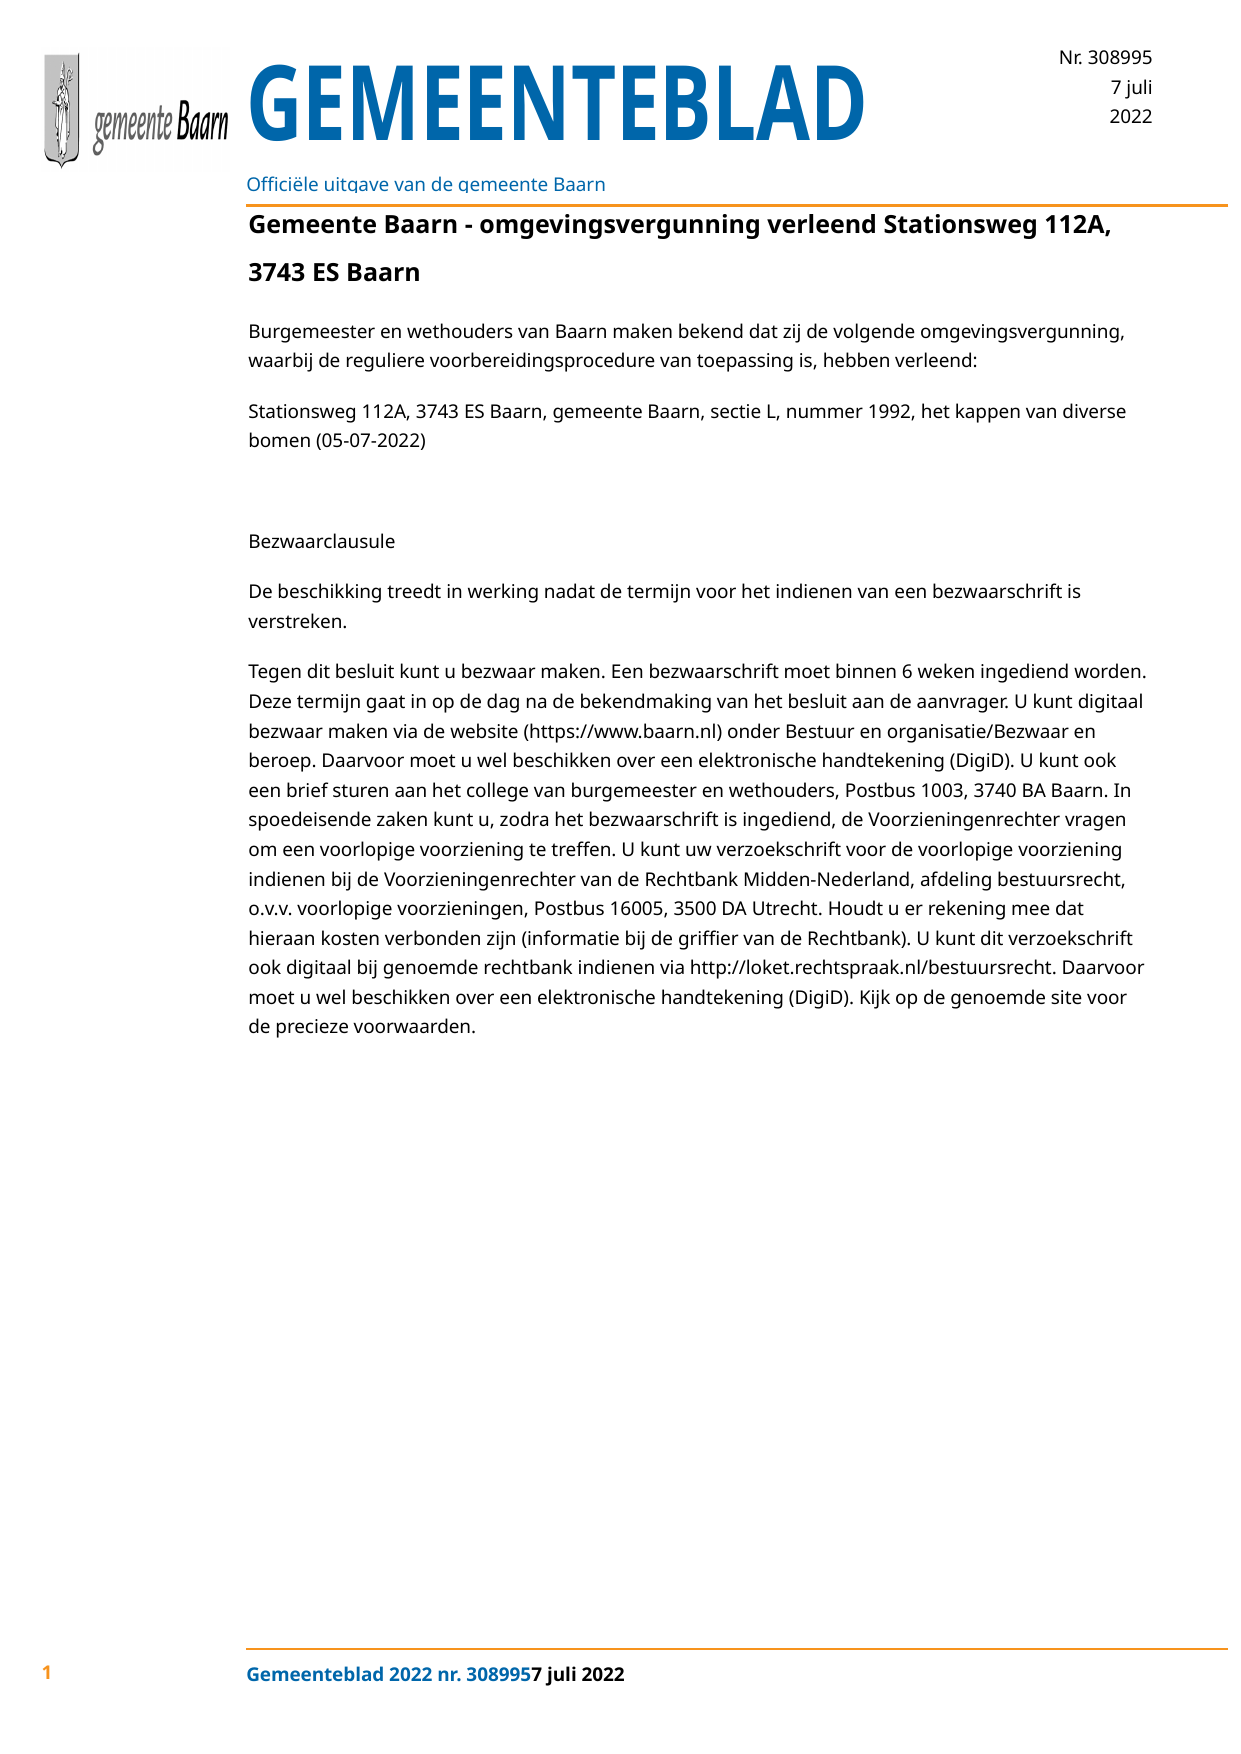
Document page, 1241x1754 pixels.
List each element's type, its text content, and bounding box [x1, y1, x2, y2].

picture [41, 47, 231, 172]
text Gemeente Baarn - omgevingsvergunning verleend Stationsweg 112A, 3743 ES Baarn [248, 207, 1152, 288]
text Tegen dit besluit kunt u bezwaar maken. Een bezwaarschrift moet binnen 6 weken ingediend worden. Deze termijn gaat in op de dag na de bekendmaking van het besluit aan de aanvrager. U kunt digitaal bezwaar maken via de website (https://www.baarn.nl) onder Bestuur en organisatie/Bezwaar en beroep. Daarvoor moet u wel beschikken over een elektronische handtekening (DigiD). U kunt ook een brief sturen aan het college van burgemeester en wethouders, Postbus 1003, 3740 BA Baarn. In spoedeisende zaken kunt u, zodra het bezwaarschrift is ingediend, de Voorzieningenrechter vragen om een voorlopige voorziening te treffen. U kunt uw verzoekschrift voor de voorlopige voorziening indienen bij de Voorzieningenrechter van de Rechtbank Midden-Nederland, afdeling bestuursrecht, o.v.v. voorlopige voorzieningen, Postbus 16005, 3500 DA Utrecht. Houdt u er rekening mee dat hieraan kosten verbonden zijn (informatie bij de griffier van de Rechtbank). U kunt dit verzoekschrift ook digitaal bij genoemde rechtbank indienen via http://loket.rechtspraak.nl/bestuursrecht. Daarvoor moet u wel beschikken over een elektronische handtekening (DigiD). Kijk op de genoemde site voor de precieze voorwaarden. [248, 659, 1152, 1039]
text Bezwaarclausule [248, 528, 1152, 554]
text Burgemeester en wethouders van Baarn maken bekend dat zij de volgende omgevingsvergunning, waarbij de reguliere voorbereidingsprocedure van toepassing is, hebben verleend: [248, 318, 1152, 373]
text De beschikking treedt in werking nadat de termijn voor het indienen van een bezwaarschrift is verstreken. [248, 579, 1152, 634]
text Stationsweg 112A, 3743 ES Baarn, gemeente Baarn, sectie L, nummer 1992, het kappen van diverse bomen (05-07-2022) [248, 398, 1152, 453]
